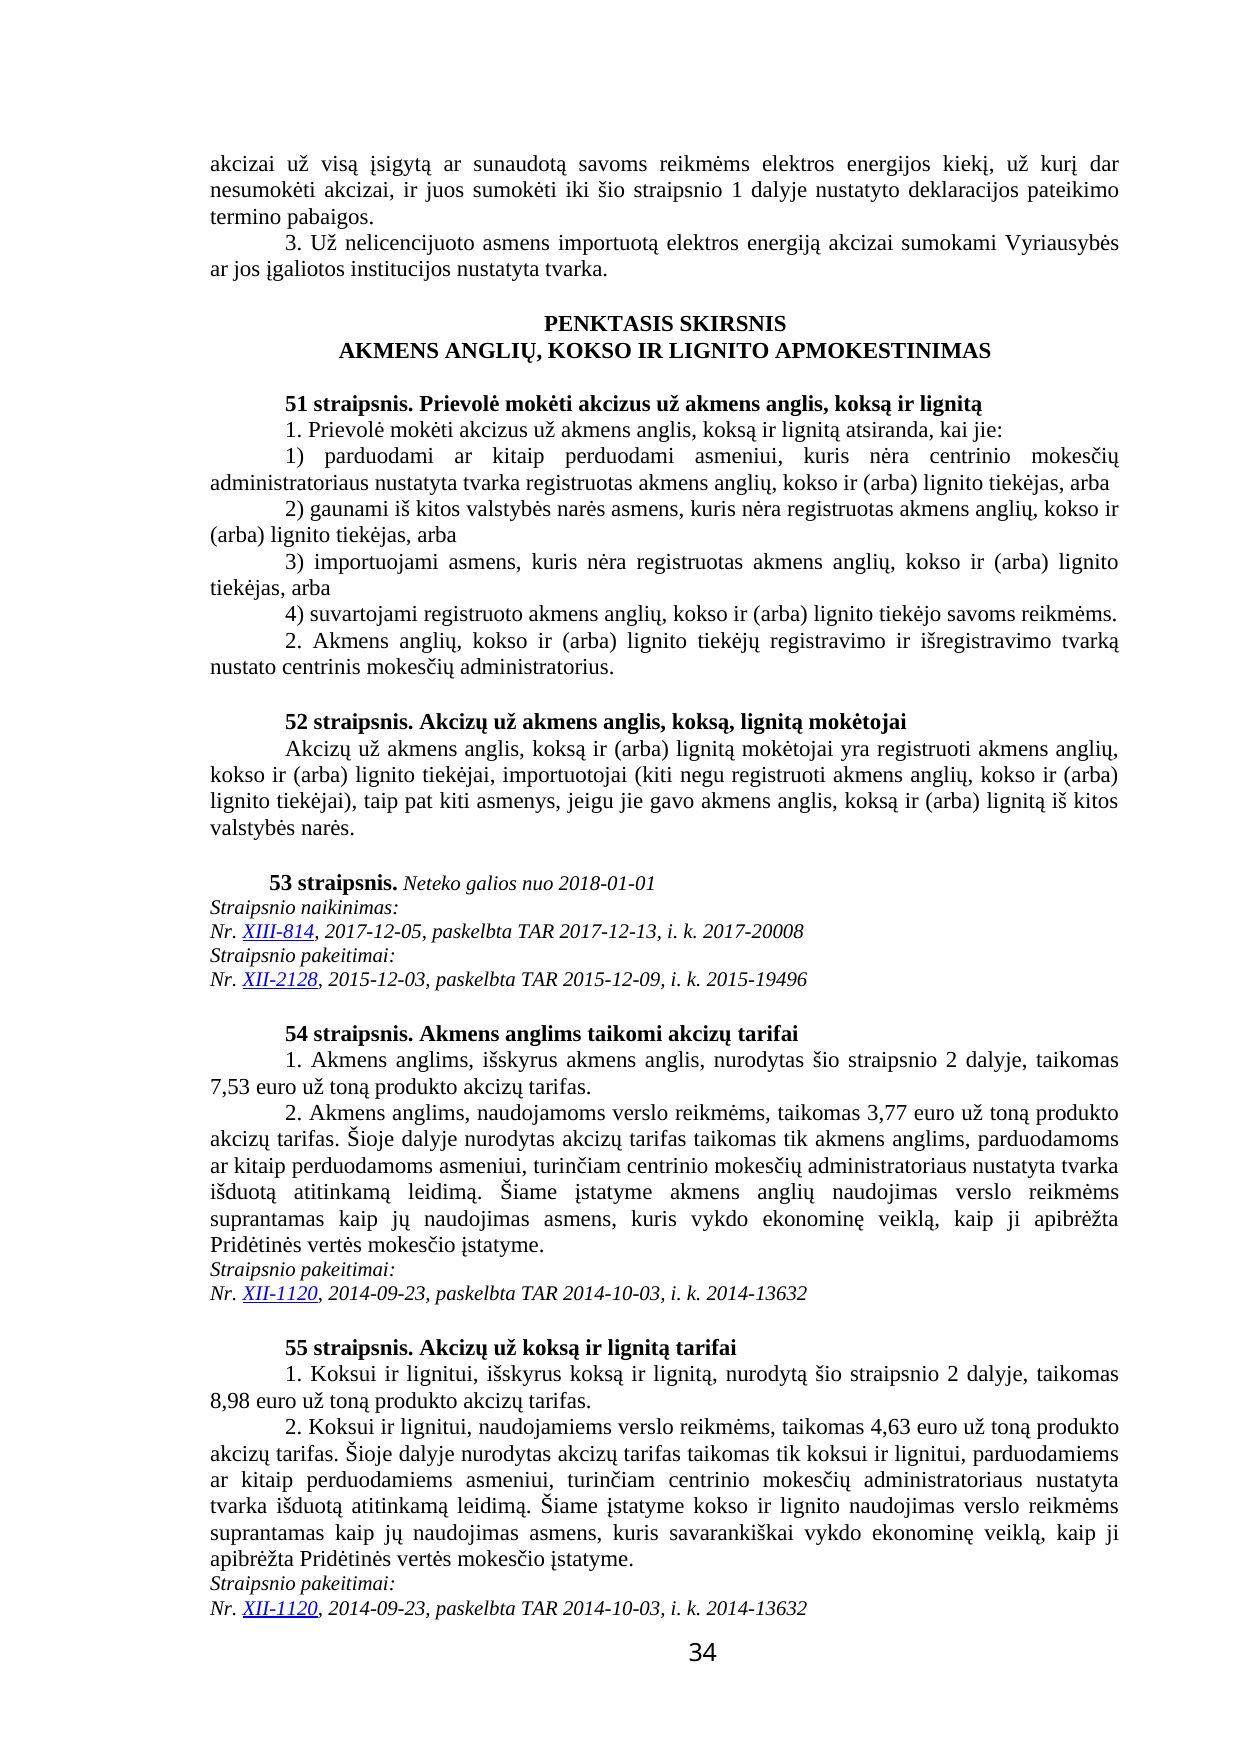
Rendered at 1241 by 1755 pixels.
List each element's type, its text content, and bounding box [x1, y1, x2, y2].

text Nr. XIII-814, 2017-12-05, paskelbta TAR 2017-12-13, i. k. 2017-20008 [210, 919, 1120, 943]
text Nr. XII-1120, 2014-09-23, paskelbta TAR 2014-10-03, i. k. 2014-13632 [210, 1595, 1120, 1619]
text 51 straipsnis. Prievolė mokėti akcizus už akmens anglis, koksą ir lignitą [210, 389, 1120, 416]
text 2. Akmens anglims, naudojamoms verslo reikmėms, taikomas 3,77 euro už toną produkto akcizų tarifas. Šioje dalyje nurodytas akcizų tarifas taikomas tik akmens anglims, parduodamoms ar kitaip perduodamoms asmeniui, turinčiam centrinio mokesčių administratoriaus nustatyta tvarka išduotą atitinkamą leidimą. Šiame įstatyme akmens anglių naudojimas verslo reikmėms suprantamas kaip jų naudojimas asmens, kuris vykdo ekonominę veiklą, kaip ji apibrėžta Pridėtinės vertės mokesčio įstatyme. [210, 1099, 1120, 1257]
text Nr. XII-2128, 2015-12-03, paskelbta TAR 2015-12-09, i. k. 2015-19496 [210, 967, 1120, 991]
text 4) suvartojami registruoto akmens anglių, kokso ir (arba) lignito tiekėjo savoms reikmėms. [210, 600, 1120, 627]
text 1. Prievolė mokėti akcizus už akmens anglis, koksą ir lignitą atsiranda, kai jie: [210, 416, 1120, 442]
text Nr. XII-1120, 2014-09-23, paskelbta TAR 2014-10-03, i. k. 2014-13632 [210, 1281, 1120, 1305]
text 54 straipsnis. Akmens anglims taikomi akcizų tarifai [210, 1020, 1120, 1046]
text 2. Akmens anglių, kokso ir (arba) lignito tiekėjų registravimo ir išregistravimo tvarką nustato centrinis mokesčių administratorius. [210, 627, 1120, 679]
text akcizai už visą įsigytą ar sunaudotą savoms reikmėms elektros energijos kiekį, už kurį dar nesumokėti akcizai, ir juos sumokėti iki šio straipsnio 1 dalyje nustatyto deklaracijos pateikimo termino pabaigos. [210, 150, 1120, 229]
text 1) parduodami ar kitaip perduodami asmeniui, kuris nėra centrinio mokesčių administratoriaus nustatyta tvarka registruotas akmens anglių, kokso ir (arba) lignito tiekėjas, arba [210, 442, 1120, 495]
text Straipsnio pakeitimai: [210, 1257, 1120, 1281]
text 2) gaunami iš kitos valstybės narės asmens, kuris nėra registruotas akmens anglių, kokso ir (arba) lignito tiekėjas, arba [210, 495, 1120, 548]
text Straipsnio naikinimas: [210, 895, 1120, 919]
text 3. Už nelicencijuoto asmens importuotą elektros energiją akcizai sumokami Vyriausybės ar jos įgaliotos institucijos nustatyta tvarka. [210, 229, 1120, 282]
text AKMENS ANGLIŲ, KOKSO IR LIGNITO APMOKESTINIMAS [210, 337, 1120, 363]
text Straipsnio pakeitimai: [210, 943, 1120, 967]
text 1. Koksui ir lignitui, išskyrus koksą ir lignitą, nurodytą šio straipsnio 2 dalyje, taikomas 8,98 euro už toną produkto akcizų tarifas. [210, 1361, 1120, 1413]
text 52 straipsnis. Akcizų už akmens anglis, koksą, lignitą mokėtojai [210, 708, 1120, 734]
text Akcizų už akmens anglis, koksą ir (arba) lignitą mokėtojai yra registruoti akmens anglių, kokso ir (arba) lignito tiekėjai, importuotojai (kiti negu registruoti akmens anglių, kokso ir (arba) lignito tiekėjai), taip pat kiti asmenys, jeigu jie gavo akmens anglis, koksą ir (arba) lignitą iš kitos valstybės narės. [210, 734, 1120, 840]
text 3) importuojami asmens, kuris nėra registruotas akmens anglių, kokso ir (arba) lignito tiekėjas, arba [210, 548, 1120, 600]
text PENKTASIS SKIRSNIS [210, 311, 1120, 337]
text 53 straipsnis. Neteko galios nuo 2018-01-01 [210, 869, 1120, 895]
text 55 straipsnis. Akcizų už koksą ir lignitą tarifai [210, 1334, 1120, 1361]
text Straipsnio pakeitimai: [210, 1571, 1120, 1595]
text 1. Akmens anglims, išskyrus akmens anglis, nurodytas šio straipsnio 2 dalyje, taikomas 7,53 euro už toną produkto akcizų tarifas. [210, 1046, 1120, 1099]
text 2. Koksui ir lignitui, naudojamiems verslo reikmėms, taikomas 4,63 euro už toną produkto akcizų tarifas. Šioje dalyje nurodytas akcizų tarifas taikomas tik koksui ir lignitui, parduodamiems ar kitaip perduodamiems asmeniui, turinčiam centrinio mokesčių administratoriaus nustatyta tvarka išduotą atitinkamą leidimą. Šiame įstatyme kokso ir lignito naudojimas verslo reikmėms suprantamas kaip jų naudojimas asmens, kuris savarankiškai vykdo ekonominę veiklą, kaip ji apibrėžta Pridėtinės vertės mokesčio įstatyme. [210, 1413, 1120, 1571]
